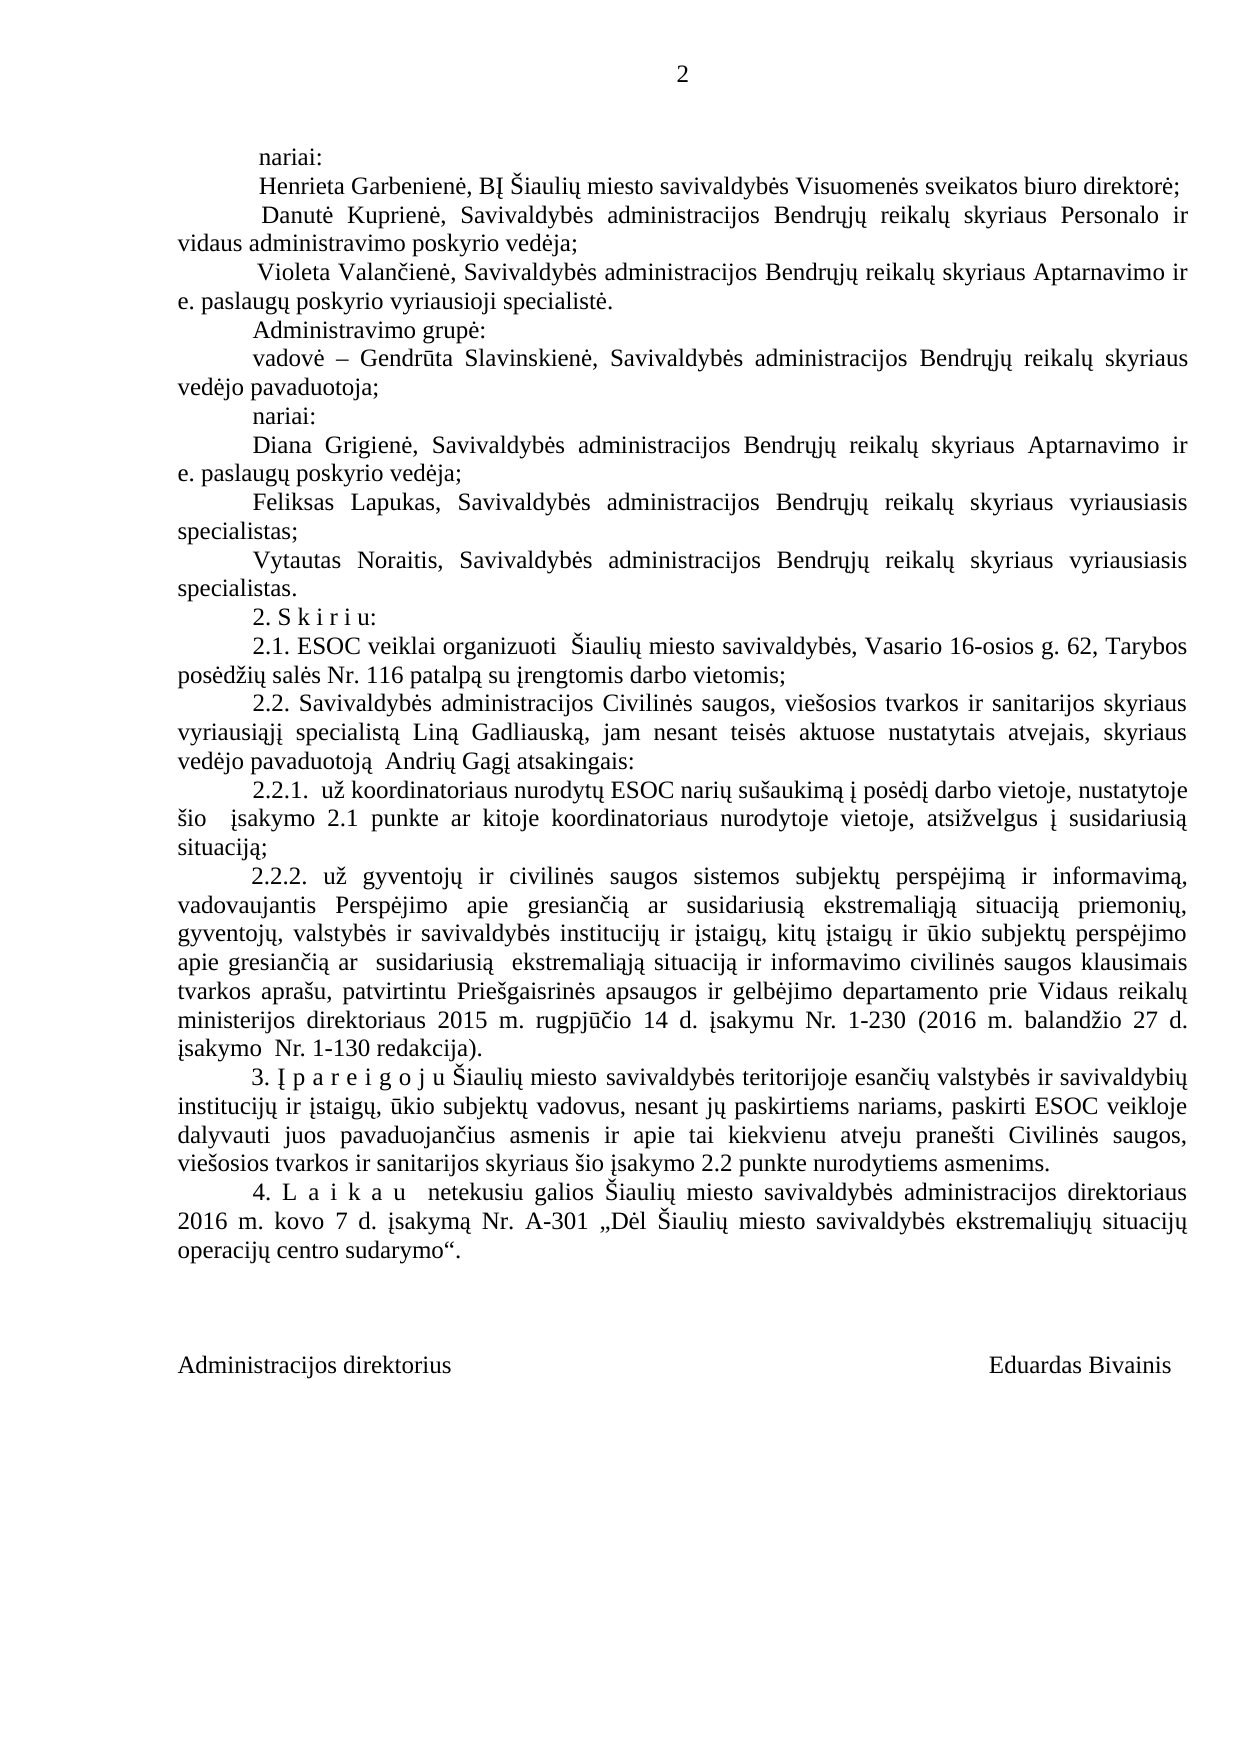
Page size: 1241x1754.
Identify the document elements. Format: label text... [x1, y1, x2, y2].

text 3. Į p a r e i g o j u Šiaulių miesto savivaldybės teritorijoje esančių valstybės ir savivaldybių institucijų ir įstaigų, ūkio subjektų vadovus, nesant jų paskirtiems nariams, paskirti ESOC veikloje dalyvauti juos pavaduojančius asmenis ir apie tai kiekvienu atveju pranešti Civilinės saugos, viešosios tvarkos ir sanitarijos skyriaus šio įsakymo 2.2 punkte nurodytiems asmenims. [177, 1062, 1188, 1177]
text Administracijos direktorius Eduardas Bivainis [177, 1350, 1188, 1378]
text Danutė Kuprienė, Savivaldybės administracijos Bendrųjų reikalų skyriaus Personalo ir vidaus administravimo poskyrio vedėja; [177, 200, 1188, 257]
text Diana Grigienė, Savivaldybės administracijos Bendrųjų reikalų skyriaus Aptarnavimo ir e. paslaugų poskyrio vedėja; [177, 430, 1188, 487]
text Vytautas Noraitis, Savivaldybės administracijos Bendrųjų reikalų skyriaus vyriausiasis specialistas. [177, 545, 1188, 602]
text Administravimo grupė: [177, 315, 1188, 343]
text 2. S k i r i u: [177, 602, 1188, 631]
text 2.2.2. už gyventojų ir civilinės saugos sistemos subjektų perspėjimą ir informavimą, vadovaujantis Perspėjimo apie gresiančią ar susidariusią ekstremaliąją situaciją priemonių, gyventojų, valstybės ir savivaldybės institucijų ir įstaigų, kitų įstaigų ir ūkio subjektų perspėjimo apie gresiančią ar susidariusią ekstremaliąją situaciją ir informavimo civilinės saugos klausimais tvarkos aprašu, patvirtintu Priešgaisrinės apsaugos ir gelbėjimo departamento prie Vidaus reikalų ministerijos direktoriaus 2015 m. rugpjūčio 14 d. įsakymu Nr. 1-230 (2016 m. balandžio 27 d. įsakymo Nr. 1-130 redakcija). [177, 861, 1188, 1062]
text vadovė – Gendrūta Slavinskienė, Savivaldybės administracijos Bendrųjų reikalų skyriaus vedėjo pavaduotoja; [177, 343, 1188, 401]
text nariai: [177, 142, 1188, 171]
text Feliksas Lapukas, Savivaldybės administracijos Bendrųjų reikalų skyriaus vyriausiasis specialistas; [177, 487, 1188, 545]
text 2.1. ESOC veiklai organizuoti Šiaulių miesto savivaldybės, Vasario 16-osios g. 62, Tarybos posėdžių salės Nr. 116 patalpą su įrengtomis darbo vietomis; [177, 631, 1188, 688]
text 2.2. Savivaldybės administracijos Civilinės saugos, viešosios tvarkos ir sanitarijos skyriaus vyriausiąjį specialistą Liną Gadliauską, jam nesant teisės aktuose nustatytais atvejais, skyriaus vedėjo pavaduotoją Andrių Gagį atsakingais: [177, 688, 1188, 775]
text Violeta Valančienė, Savivaldybės administracijos Bendrųjų reikalų skyriaus Aptarnavimo ir e. paslaugų poskyrio vyriausioji specialistė. [177, 257, 1188, 315]
text 2.2.1. už koordinatoriaus nurodytų ESOC narių sušaukimą į posėdį darbo vietoje, nustatytoje šio įsakymo 2.1 punkte ar kitoje koordinatoriaus nurodytoje vietoje, atsižvelgus į susidariusią situaciją; [177, 775, 1188, 861]
text Henrieta Garbenienė, BĮ Šiaulių miesto savivaldybės Visuomenės sveikatos biuro direktorė; [177, 171, 1188, 200]
text 4. L a i k a u netekusiu galios Šiaulių miesto savivaldybės administracijos direktoriaus 2016 m. kovo 7 d. įsakymą Nr. A-301 „Dėl Šiaulių miesto savivaldybės ekstremaliųjų situacijų operacijų centro sudarymo“. [177, 1177, 1188, 1263]
text nariai: [177, 401, 1188, 430]
